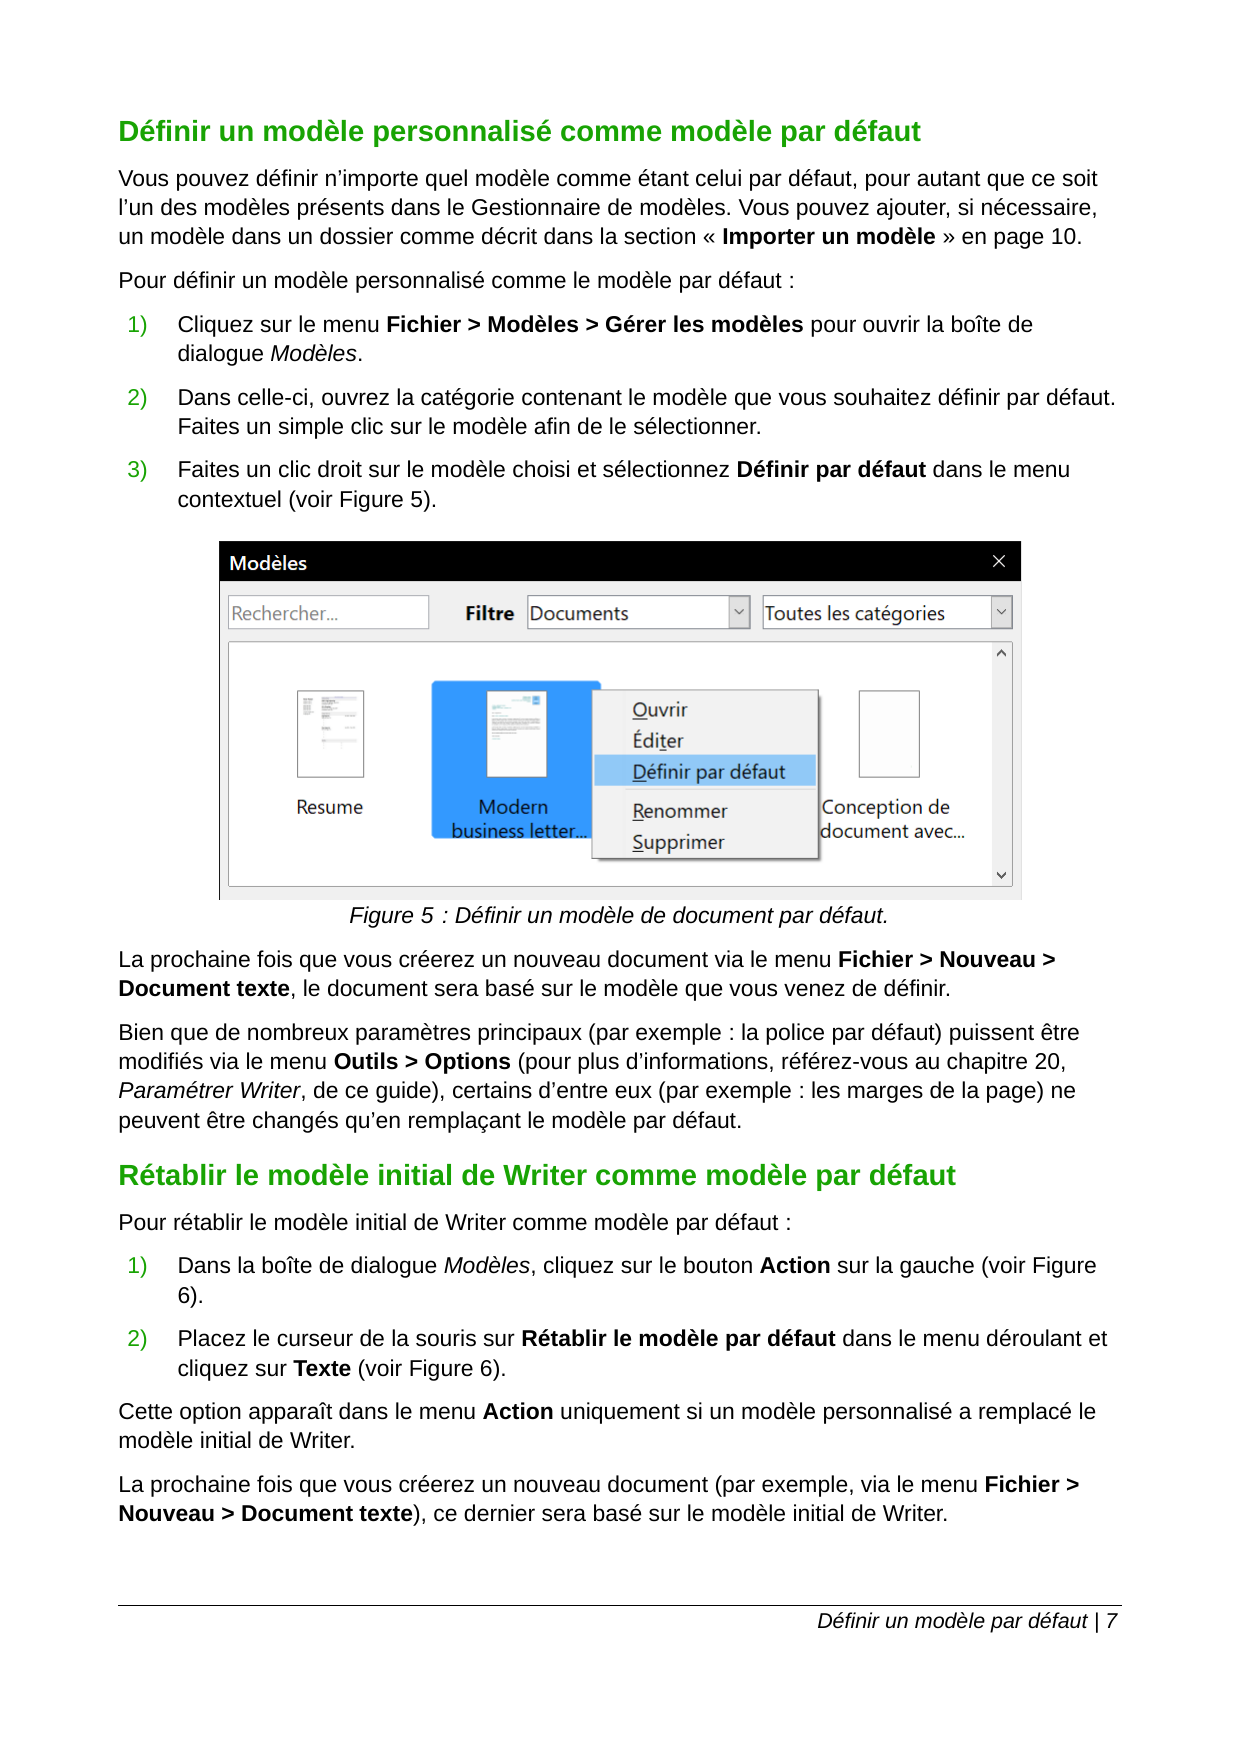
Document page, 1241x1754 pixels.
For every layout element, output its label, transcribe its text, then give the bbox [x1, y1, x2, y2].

picture [219, 541, 1022, 900]
list Dans la boîte de dialogue Modèles, cliquez sur le bouton Action sur la gauche (voir Figure 6). [148, 1250, 1122, 1308]
text Bien que de nombreux paramètres principaux (par exemple : la police par défaut) puissent être modifiés via le menu Outils > Options (pour plus d’informations, référez-vous au chapitre 20, Paramétrer Writer, de ce guide), certains d’entre eux (par exemple : les marges de la page) ne peuvent être changés qu’en remplaçant le modèle par défaut. [118, 1016, 1122, 1133]
list Dans celle-ci, ouvrez la catégorie contenant le modèle que vous souhaitez définir par défaut. Faites un simple clic sur le modèle afin de le sélectionner. [148, 381, 1122, 439]
text La prochaine fois que vous créerez un nouveau document via le menu Fichier > Nouveau > Document texte, le document sera basé sur le modèle que vous venez de définir. [118, 943, 1122, 1002]
text Pour définir un modèle personnalisé comme le modèle par défaut : [118, 264, 1122, 293]
text Figure 5 : Définir un modèle de document par défaut. [118, 899, 1122, 929]
text Pour rétablir le modèle initial de Writer comme modèle par défaut : [118, 1206, 1122, 1235]
text Vous pouvez définir n’importe quel modèle comme étant celui par défaut, pour autant que ce soit l’un des modèles présents dans le Gestionnaire de modèles. Vous pouvez ajouter, si nécessaire, un modèle dans un dossier comme décrit dans la section « Importer un modèle » en page 10. [118, 162, 1122, 249]
subtitle Définir un modèle personnalisé comme modèle par défaut [118, 118, 1122, 147]
text Cette option apparaît dans le menu Action uniquement si un modèle personnalisé a remplacé le modèle initial de Writer. [118, 1396, 1122, 1454]
text La prochaine fois que vous créerez un nouveau document (par exemple, via le menu Fichier > Nouveau > Document texte), ce dernier sera basé sur le modèle initial de Writer. [118, 1468, 1122, 1527]
list Cliquez sur le menu Fichier > Modèles > Gérer les modèles pour ouvrir la boîte de dialogue Modèles. [148, 308, 1122, 366]
subtitle Rétablir le modèle initial de Writer comme modèle par défaut [118, 1162, 1122, 1191]
list Placez le curseur de la souris sur Rétablir le modèle par défaut dans le menu déroulant et cliquez sur Texte (voir Figure 6). [148, 1323, 1122, 1381]
list Faites un clic droit sur le modèle choisi et sélectionnez Définir par défaut dans le menu contextuel (voir Figure 5). [148, 453, 1122, 512]
